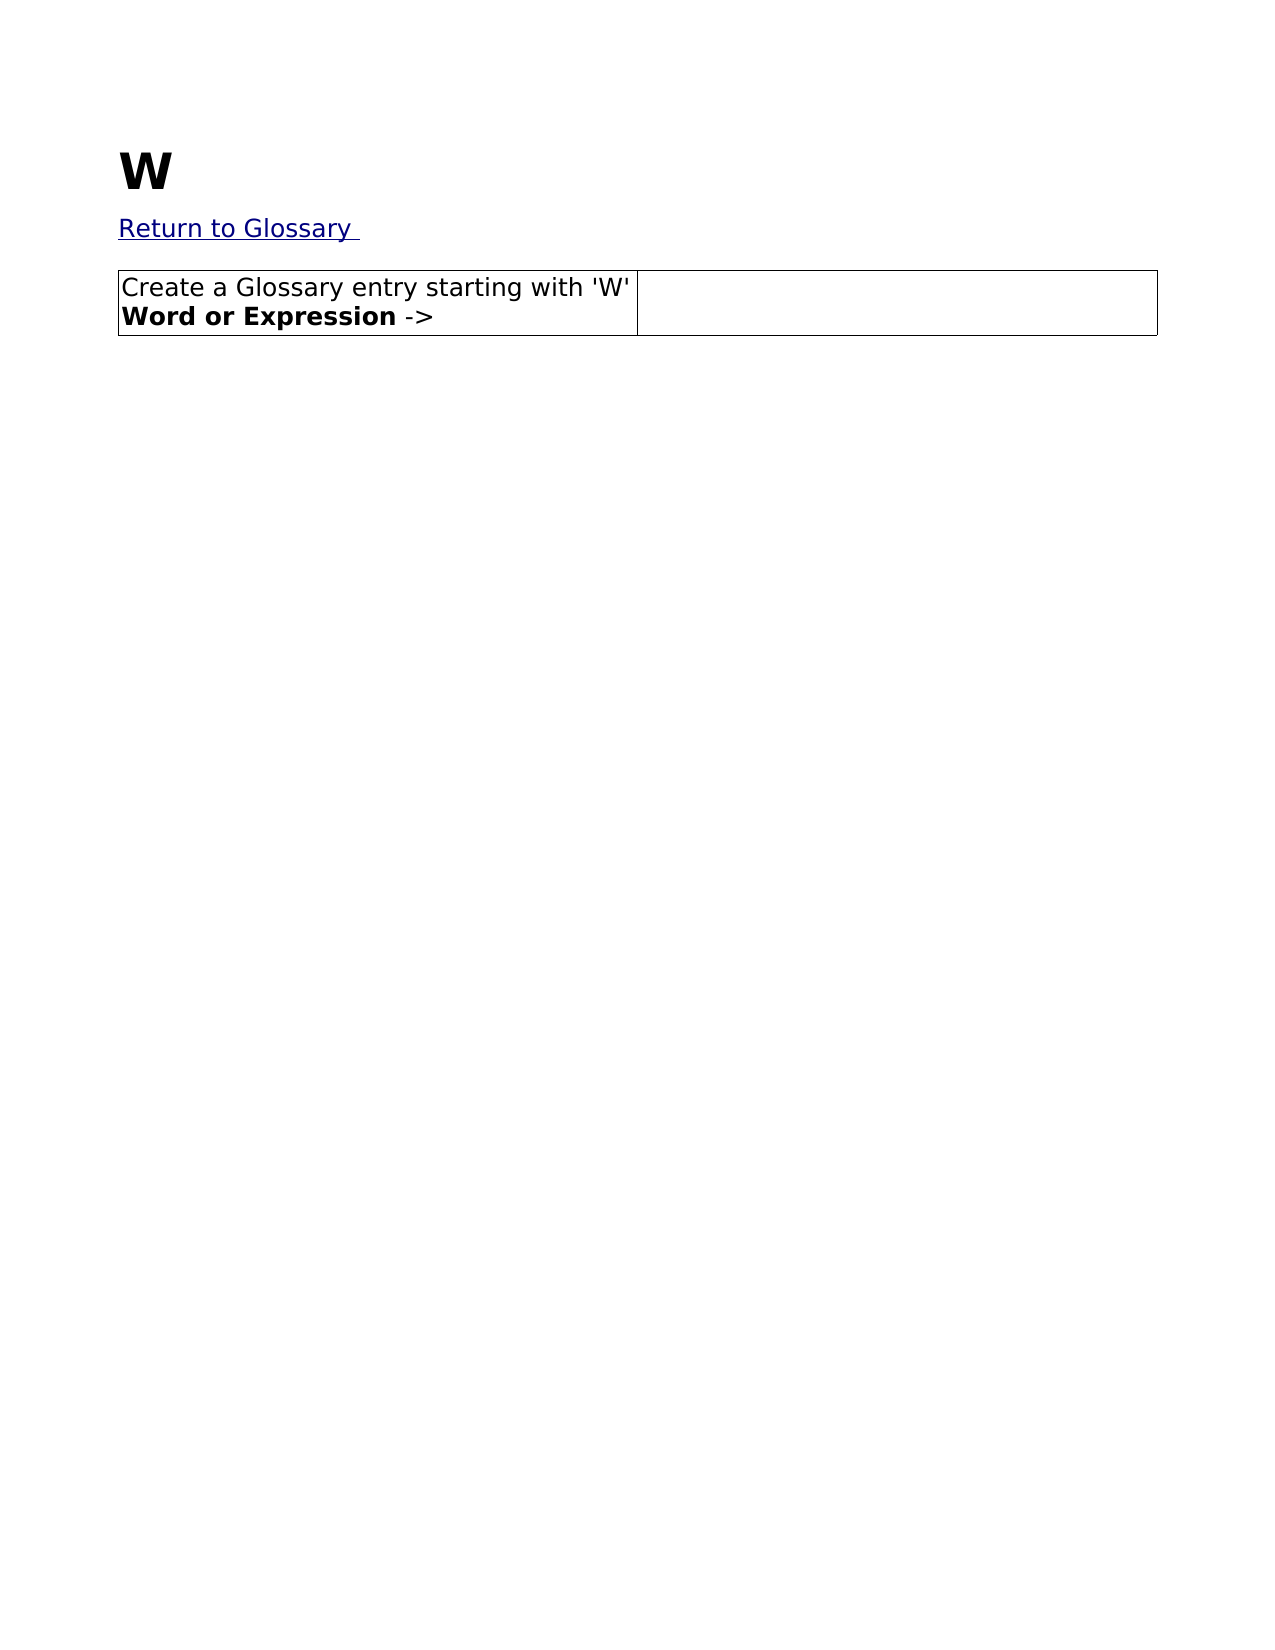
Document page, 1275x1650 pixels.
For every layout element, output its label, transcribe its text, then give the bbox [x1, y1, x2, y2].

table_header Create a Glossary entry starting with 'W' Word or Expression -> [119, 271, 637, 334]
table_header [638, 271, 1157, 334]
text Return to Glossary [118, 214, 1157, 243]
subtitle W [118, 143, 1157, 201]
